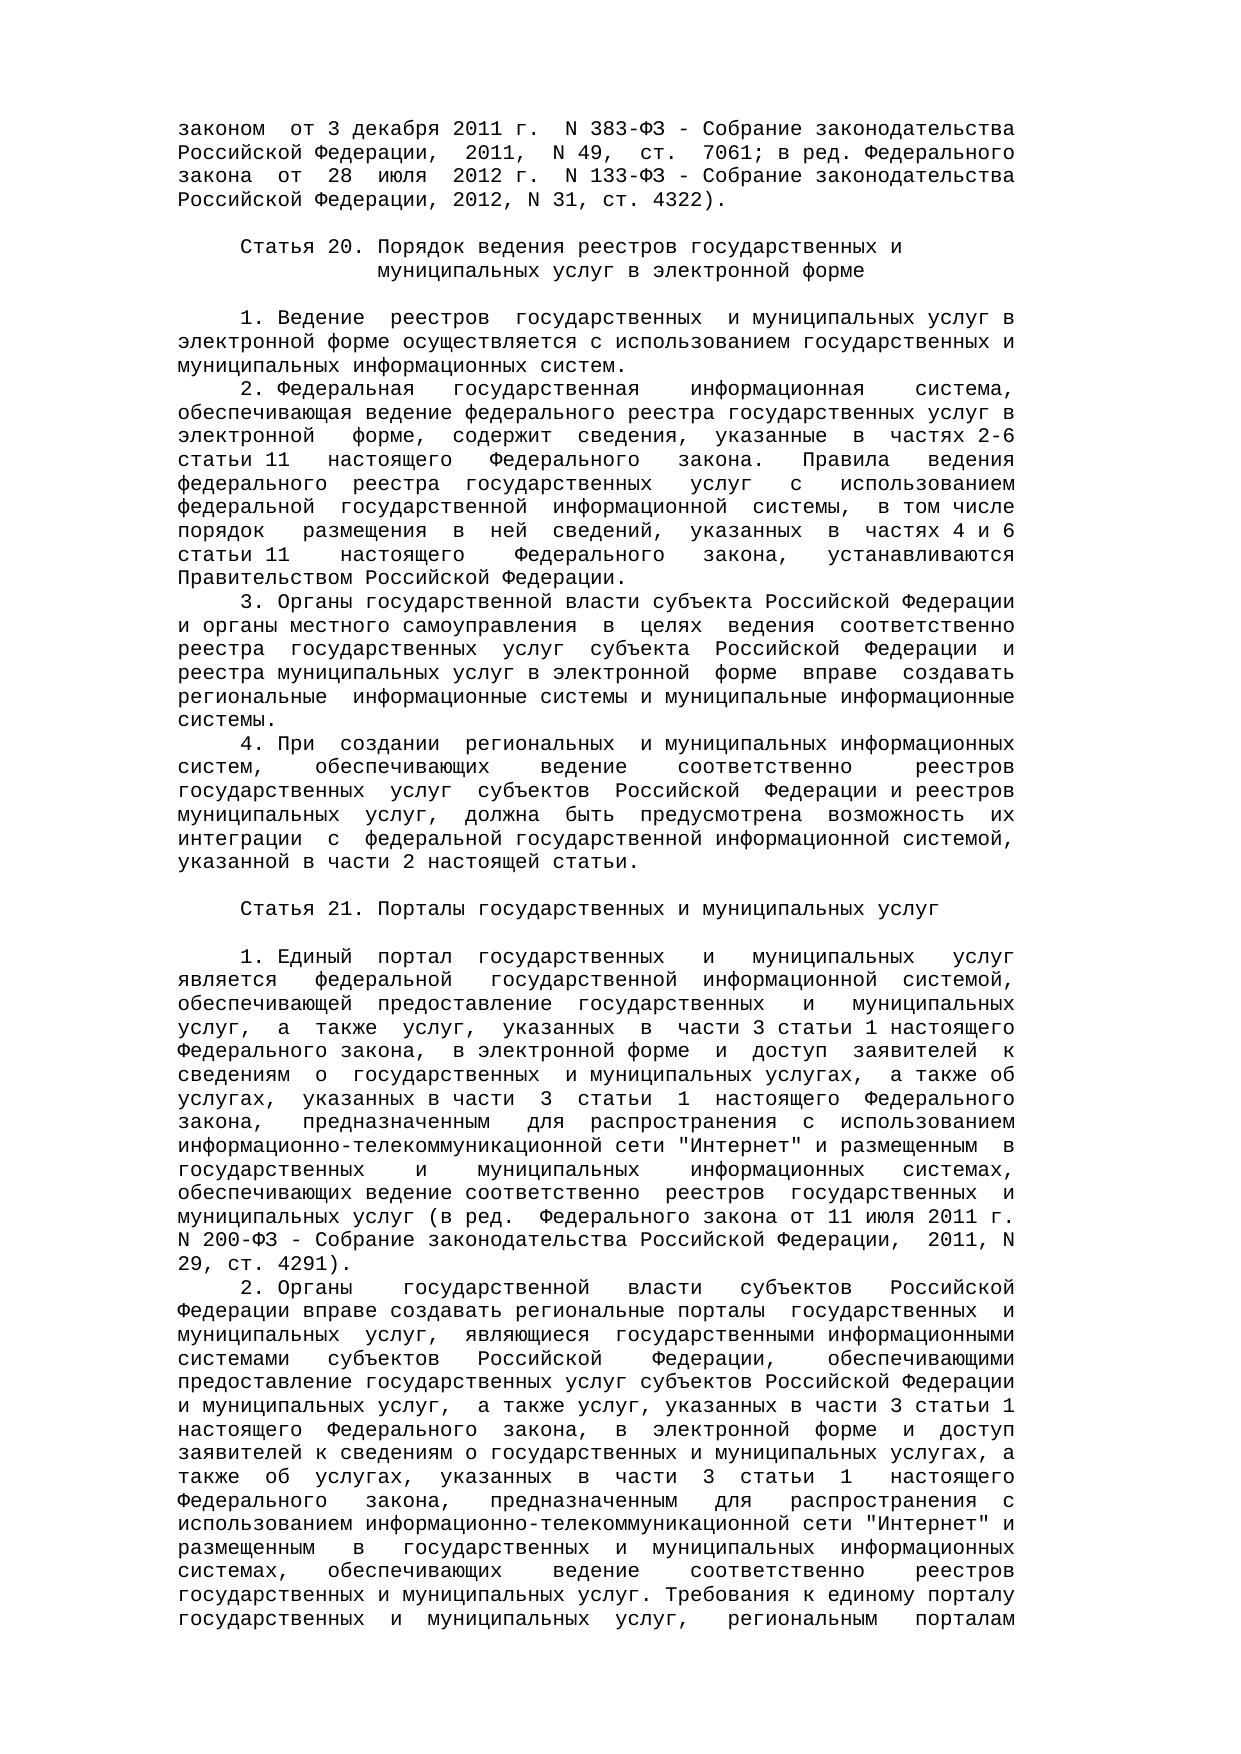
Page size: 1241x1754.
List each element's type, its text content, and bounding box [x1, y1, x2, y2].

text муниципальных услуг, должна быть предусмотрена возможность их [177, 804, 1152, 827]
text государственных и муниципальных услуг, региональным порталам [177, 1608, 1152, 1631]
text федерального реестра государственных услуг с использованием [177, 473, 1152, 496]
text интеграции с федеральной государственной информационной системой, [177, 827, 1152, 851]
text сведениям о государственных и муниципальных услугах, а также об [177, 1064, 1152, 1088]
text Федерации вправе создавать региональные порталы государственных и [177, 1300, 1152, 1324]
text законом от 3 декабря 2011 г. N 383-ФЗ - Собрание законодательства [177, 118, 1152, 142]
text и органы местного самоуправления в целях ведения соответственно [177, 615, 1152, 638]
text реестра государственных услуг субъекта Российской Федерации и [177, 638, 1152, 662]
text закона, предназначенным для распространения с использованием [177, 1111, 1152, 1135]
text электронной форме осуществляется с использованием государственных и [177, 331, 1152, 354]
text реестра муниципальных услуг в электронной форме вправе создавать [177, 662, 1152, 686]
text настоящего Федерального закона, в электронной форме и доступ [177, 1419, 1152, 1442]
text федеральной государственной информационной системы, в том числе [177, 496, 1152, 520]
text заявителей к сведениям о государственных и муниципальных услугах, а [177, 1442, 1152, 1466]
text систем, обеспечивающих ведение соответственно реестров [177, 757, 1152, 780]
text 4. При создании региональных и муниципальных информационных [177, 733, 1152, 757]
text обеспечивающая ведение федерального реестра государственных услуг в [177, 402, 1152, 426]
text 2. Федеральная государственная информационная система, [177, 378, 1152, 402]
text 1. Ведение реестров государственных и муниципальных услуг в [177, 307, 1152, 331]
text государственных услуг субъектов Российской Федерации и реестров [177, 780, 1152, 804]
text муниципальных услуг (в ред. Федерального закона от 11 июля 2011 г. [177, 1206, 1152, 1229]
text порядок размещения в ней сведений, указанных в частях 4 и 6 [177, 520, 1152, 544]
text Российской Федерации, 2011, N 49, ст. 7061; в ред. Федерального [177, 142, 1152, 165]
text использованием информационно-телекоммуникационной сети "Интернет" и [177, 1513, 1152, 1537]
text Статья 20. Порядок ведения реестров государственных и [177, 236, 1152, 260]
text N 200-ФЗ - Собрание законодательства Российской Федерации, 2011, N [177, 1229, 1152, 1253]
text государственных и муниципальных информационных системах, [177, 1158, 1152, 1182]
text услуг, а также услуг, указанных в части 3 статьи 1 настоящего [177, 1017, 1152, 1040]
text размещенным в государственных и муниципальных информационных [177, 1537, 1152, 1561]
text Федерального закона, предназначенным для распространения с [177, 1489, 1152, 1513]
text электронной форме, содержит сведения, указанные в частях 2-6 [177, 426, 1152, 449]
text обеспечивающей предоставление государственных и муниципальных [177, 993, 1152, 1017]
text государственных и муниципальных услуг. Требования к единому порталу [177, 1584, 1152, 1608]
text статьи 11 настоящего Федерального закона, устанавливаются [177, 544, 1152, 567]
text услугах, указанных в части 3 статьи 1 настоящего Федерального [177, 1088, 1152, 1111]
text и муниципальных услуг, а также услуг, указанных в части 3 статьи 1 [177, 1395, 1152, 1419]
text Статья 21. Порталы государственных и муниципальных услуг [177, 898, 1152, 922]
text муниципальных услуг в электронной форме [177, 260, 1152, 284]
text 2. Органы государственной власти субъектов Российской [177, 1277, 1152, 1300]
text системы. [177, 709, 1152, 733]
text обеспечивающих ведение соответственно реестров государственных и [177, 1182, 1152, 1206]
text предоставление государственных услуг субъектов Российской Федерации [177, 1371, 1152, 1395]
text системами субъектов Российской Федерации, обеспечивающими [177, 1348, 1152, 1371]
text также об услугах, указанных в части 3 статьи 1 настоящего [177, 1466, 1152, 1489]
text 3. Органы государственной власти субъекта Российской Федерации [177, 591, 1152, 615]
text 1. Единый портал государственных и муниципальных услуг [177, 946, 1152, 969]
text Российской Федерации, 2012, N 31, ст. 4322). [177, 189, 1152, 213]
text является федеральной государственной информационной системой, [177, 969, 1152, 993]
text системах, обеспечивающих ведение соответственно реестров [177, 1561, 1152, 1584]
text указанной в части 2 настоящей статьи. [177, 851, 1152, 875]
text региональные информационные системы и муниципальные информационные [177, 686, 1152, 709]
text закона от 28 июля 2012 г. N 133-ФЗ - Собрание законодательства [177, 165, 1152, 189]
text статьи 11 настоящего Федерального закона. Правила ведения [177, 449, 1152, 473]
text муниципальных информационных систем. [177, 354, 1152, 378]
text Правительством Российской Федерации. [177, 567, 1152, 591]
text муниципальных услуг, являющиеся государственными информационными [177, 1324, 1152, 1348]
text 29, ст. 4291). [177, 1253, 1152, 1277]
text Федерального закона, в электронной форме и доступ заявителей к [177, 1040, 1152, 1064]
text информационно-телекоммуникационной сети "Интернет" и размещенным в [177, 1135, 1152, 1158]
